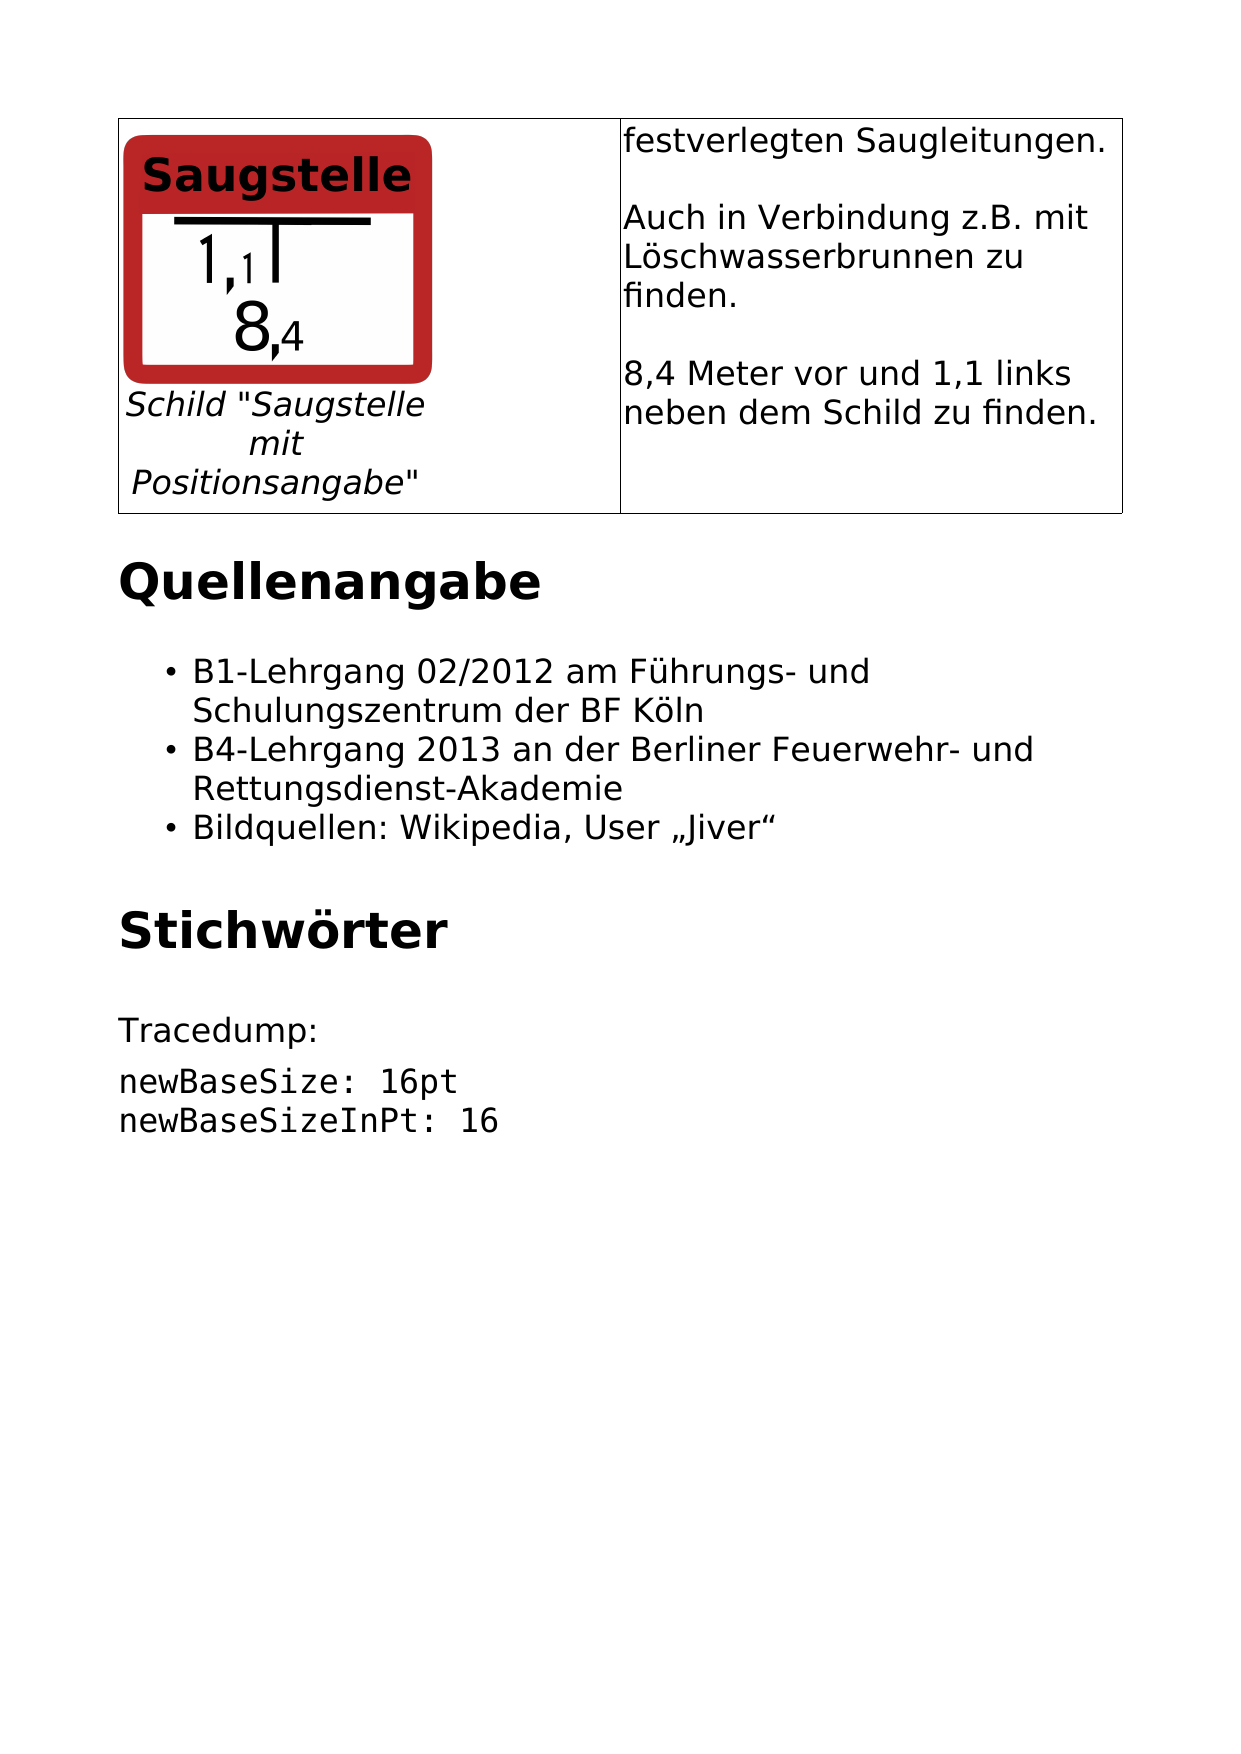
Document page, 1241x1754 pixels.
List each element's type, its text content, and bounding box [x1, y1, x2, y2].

table_cell [119, 119, 620, 513]
text Tracedump: [118, 972, 1122, 1050]
list B4-Lehrgang 2013 an der Berliner Feuerwehr- und Rettungsdienst-Akademie [177, 731, 1122, 808]
list B1-Lehrgang 02/2012 am Führungs- und Schulungszentrum der BF Köln [177, 653, 1122, 731]
table_cell festverlegten Saugleitungen. Auch in Verbindung z.B. mit Löschwasserbrunnen zu finden. 8,4 Meter vor und 1,1 links neben dem Schild zu finden. [621, 119, 1122, 513]
text newBaseSize: 16pt newBaseSizeInPt: 16 [118, 1063, 1122, 1140]
subtitle Quellenangabe [118, 553, 1122, 611]
subtitle Stichwörter [118, 902, 1122, 960]
list Bildquellen: Wikipedia, User „Jiver“ [177, 808, 1122, 847]
picture [121, 133, 434, 386]
